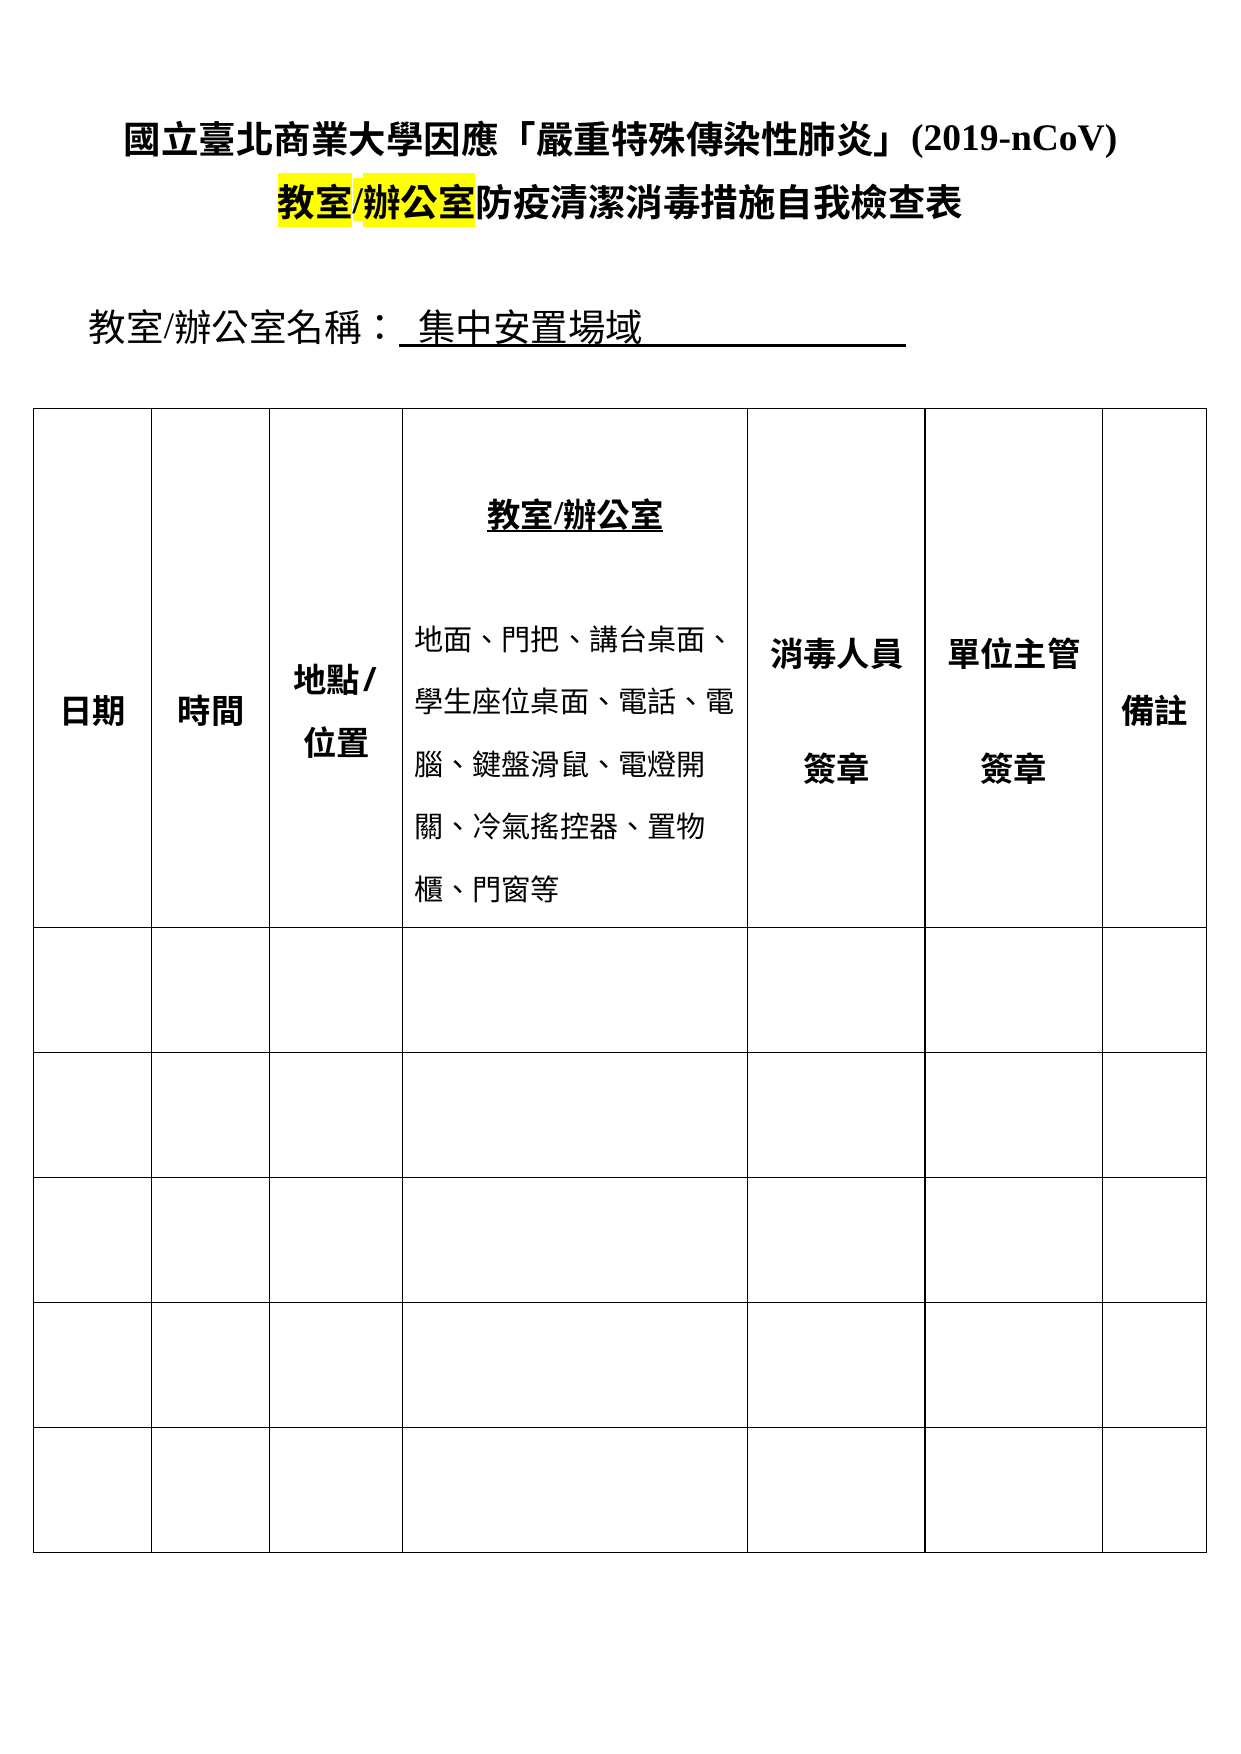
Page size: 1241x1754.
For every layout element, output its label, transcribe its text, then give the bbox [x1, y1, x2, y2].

table_cell [748, 1053, 924, 1177]
table_cell [926, 928, 1102, 1052]
table_cell [1103, 928, 1206, 1052]
table_cell [152, 1053, 269, 1177]
table_cell [403, 1178, 747, 1302]
table_cell [926, 1303, 1102, 1427]
table_cell [926, 1053, 1102, 1177]
table_cell [403, 1303, 747, 1427]
table_cell [34, 928, 151, 1052]
table_cell [748, 1303, 924, 1427]
table_cell [926, 1178, 1102, 1302]
table_cell [152, 1303, 269, 1427]
text 國立臺北商業大學因應「嚴重特殊傳染性肺炎」(2019-nCoV) 教室/辦公室防疫清潔消毒措施自我檢查表 [89, 96, 1152, 221]
table_cell [270, 1428, 402, 1552]
table_cell [152, 928, 269, 1052]
table_cell [748, 928, 924, 1052]
table_cell [270, 1053, 402, 1177]
table_cell [34, 1178, 151, 1302]
table_header 備註 [1103, 409, 1206, 927]
table_cell [403, 1428, 747, 1552]
table_cell [34, 1428, 151, 1552]
table_cell [270, 1178, 402, 1302]
table_cell [403, 928, 747, 1052]
table_header 教室/辦公室 地面、門把、講台桌面、學生座位桌面、電話、電腦、鍵盤滑鼠、電燈開關、冷氣搖控器、置物櫃、門窗等 [403, 409, 747, 927]
table_cell [748, 1428, 924, 1552]
table_header 時間 [152, 409, 269, 927]
table_cell [270, 928, 402, 1052]
table_cell [926, 1428, 1102, 1552]
table_header 日期 [34, 409, 151, 927]
table_cell [1103, 1178, 1206, 1302]
table_cell [403, 1053, 747, 1177]
table_cell [1103, 1428, 1206, 1552]
table_cell [1103, 1053, 1206, 1177]
table_cell [34, 1303, 151, 1427]
table_header 消毒人員 簽章 [748, 409, 924, 927]
table_header 地點/位置 [270, 409, 402, 927]
table_cell [34, 1053, 151, 1177]
text 教室/辦公室名稱： 集中安置場域 [89, 283, 1152, 346]
table_cell [270, 1303, 402, 1427]
table_cell [152, 1428, 269, 1552]
table_cell [1103, 1303, 1206, 1427]
table_cell [748, 1178, 924, 1302]
table_header 單位主管 簽章 [926, 409, 1102, 927]
table_cell [152, 1178, 269, 1302]
